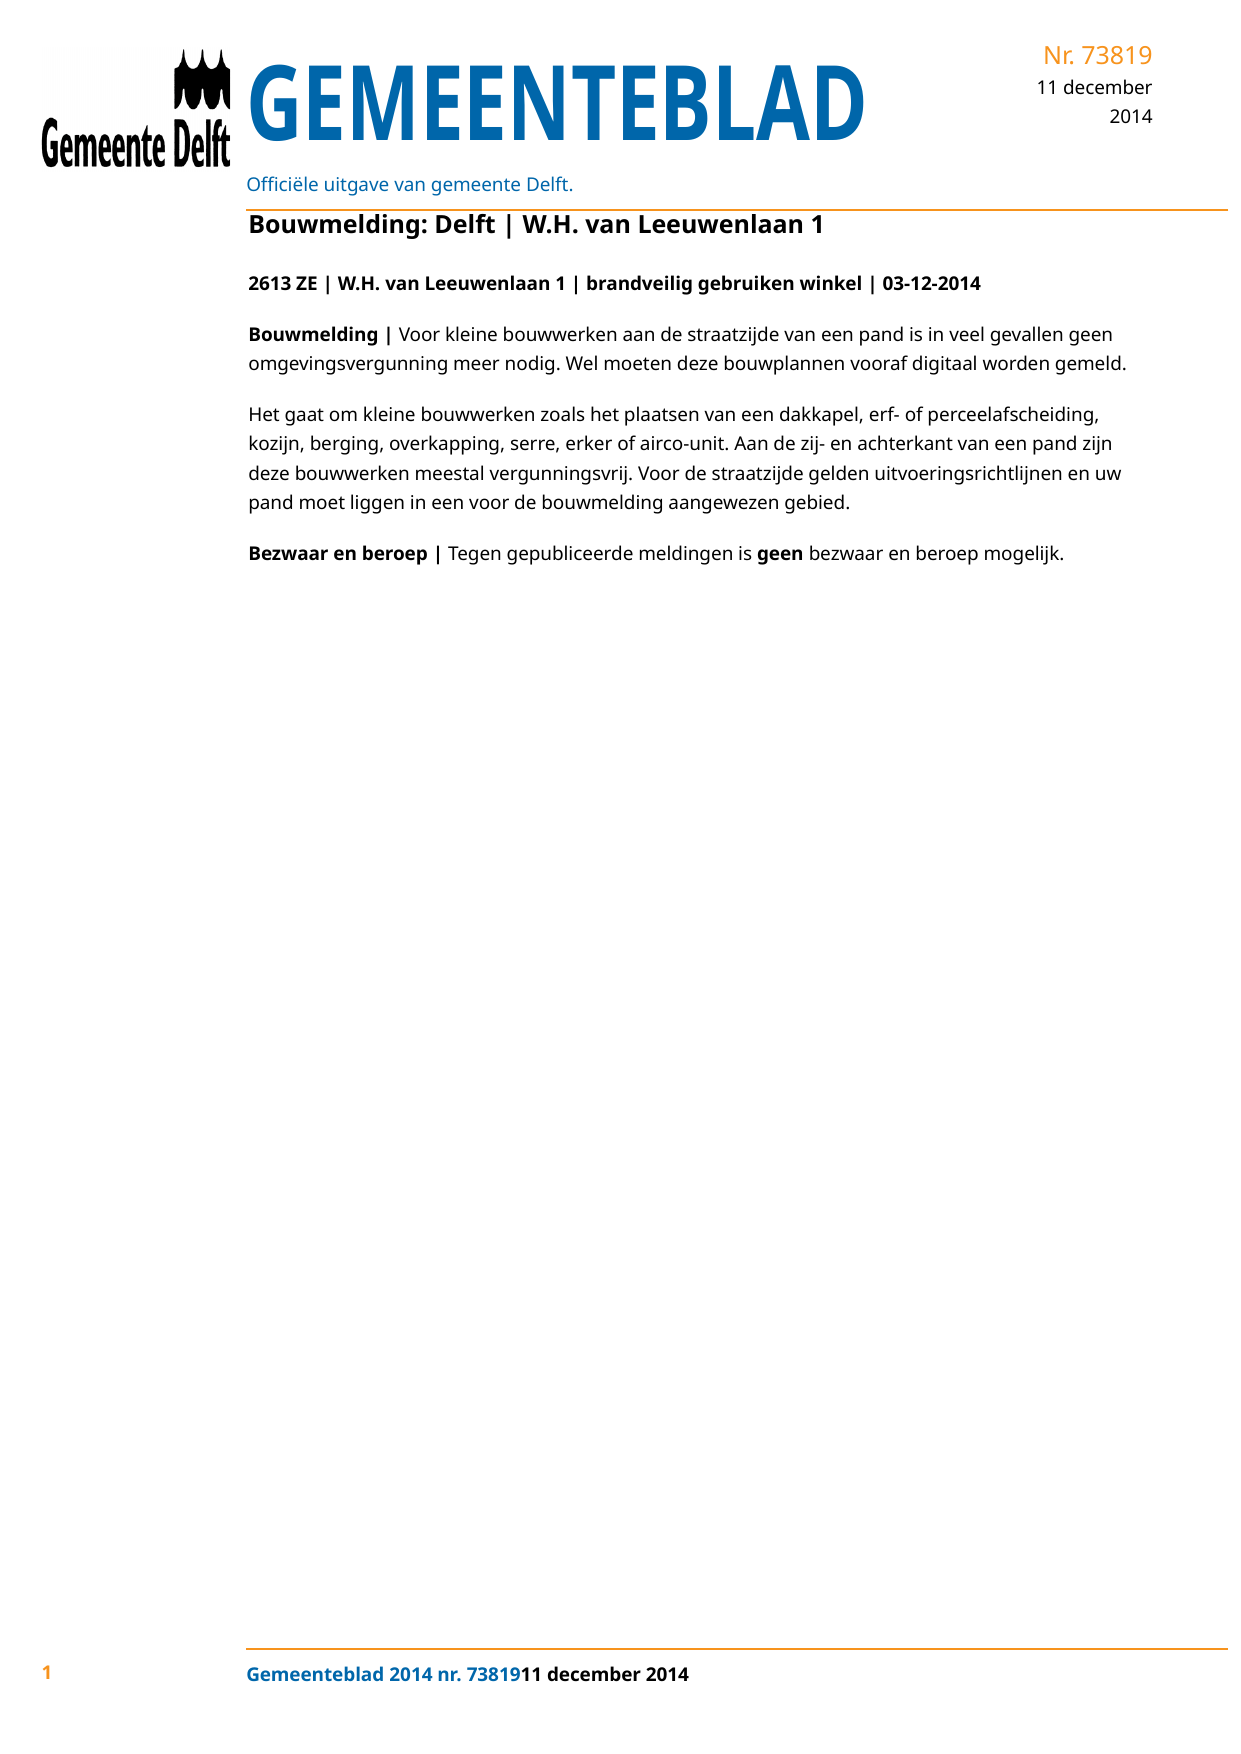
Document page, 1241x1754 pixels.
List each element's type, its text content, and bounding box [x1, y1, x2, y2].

text Bezwaar en beroep | Tegen gepubliceerde meldingen is geen bezwaar en beroep mogelijk. [248, 540, 1152, 566]
text Het gaat om kleine bouwwerken zoals het plaatsen van een dakkapel, erf- of perceelafscheiding, kozijn, berging, overkapping, serre, erker of airco-unit. Aan de zij- en achterkant van een pand zijn deze bouwwerken meestal vergunningsvrij. Voor de straatzijde gelden uitvoeringsrichtlijnen en uw pand moet liggen in een voor de bouwmelding aangewezen gebied. [248, 401, 1152, 515]
text Bouwmelding: Delft | W.H. van Leeuwenlaan 1 [248, 211, 1152, 241]
text 2613 ZE | W.H. van Leeuwenlaan 1 | brandveilig gebruiken winkel | 03-12-2014 [248, 270, 1152, 296]
text Bouwmelding | Voor kleine bouwwerken aan de straatzijde van een pand is in veel gevallen geen omgevingsvergunning meer nodig. Wel moeten deze bouwplannen vooraf digitaal worden gemeld. [248, 321, 1152, 376]
picture [41, 47, 231, 172]
